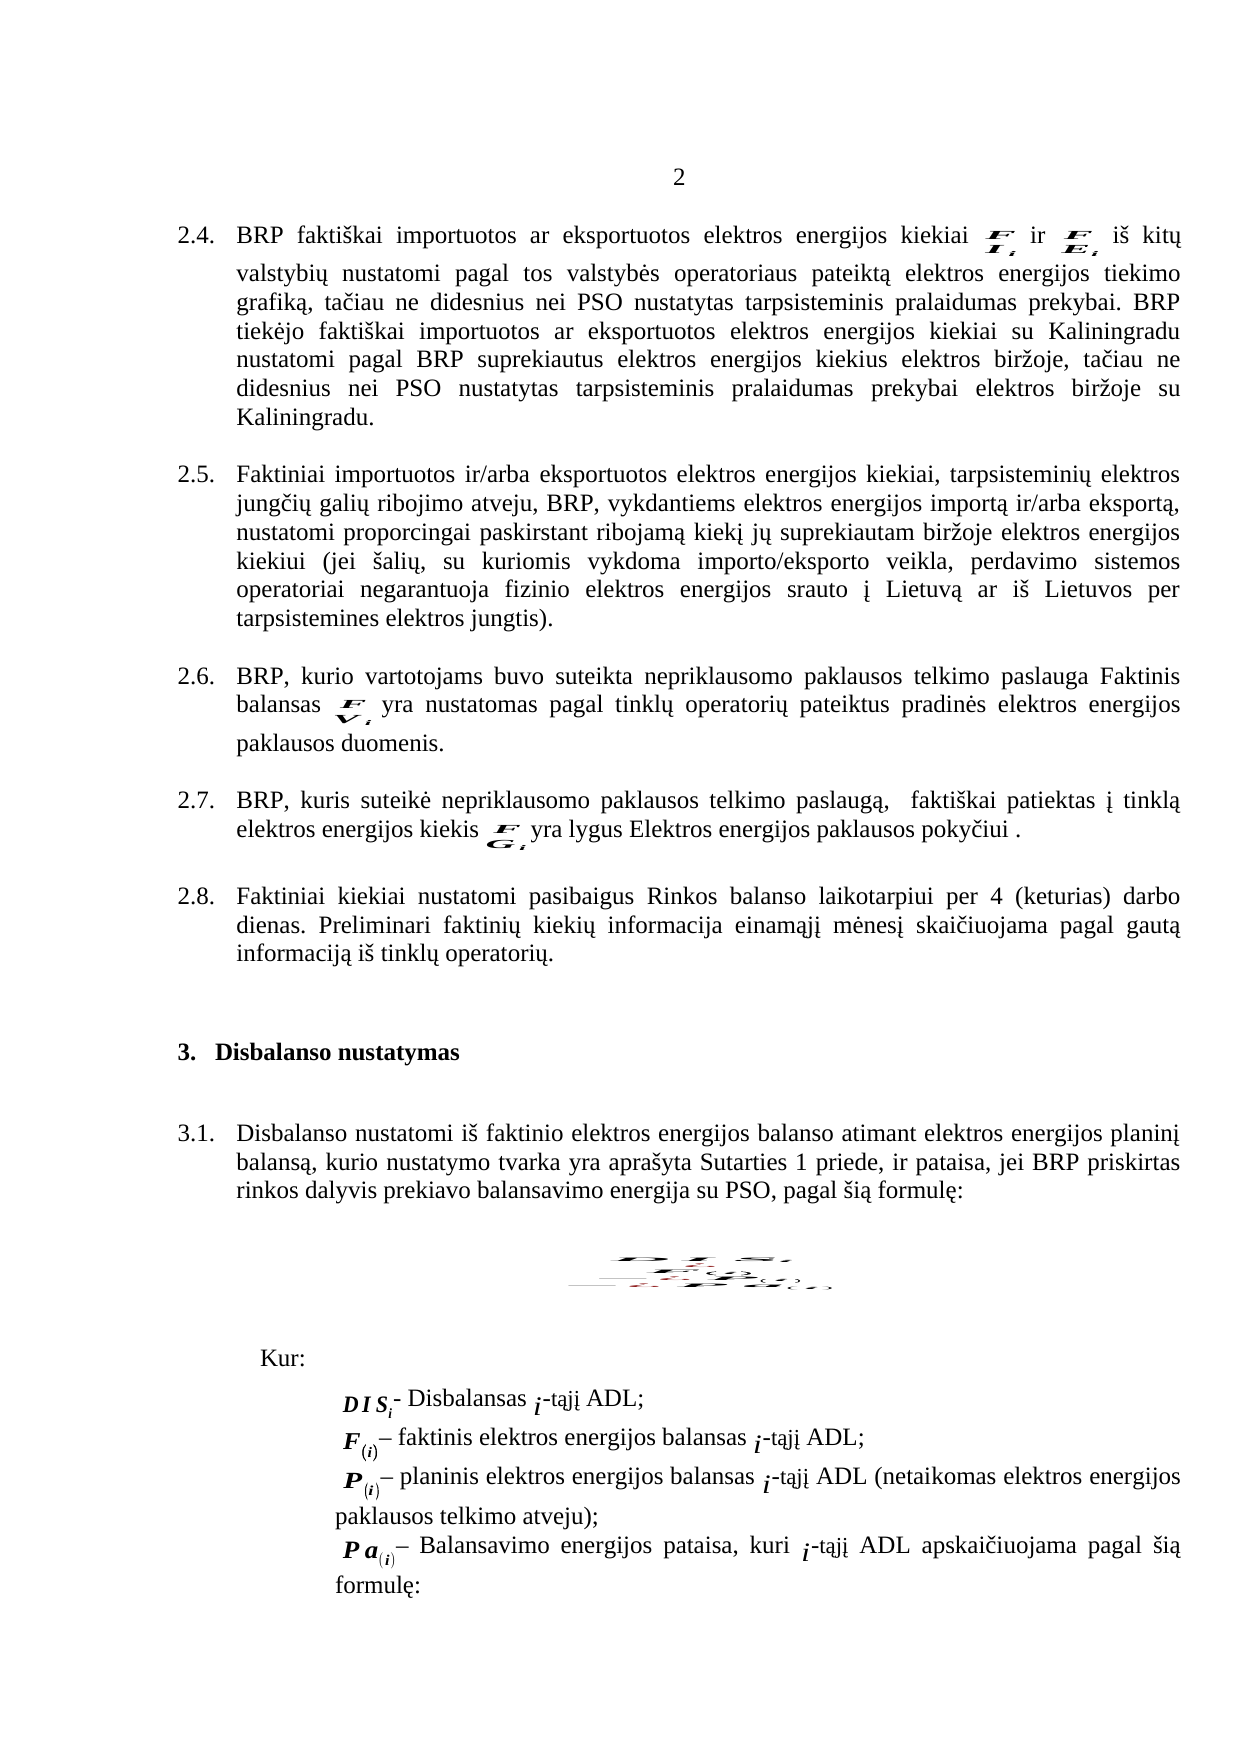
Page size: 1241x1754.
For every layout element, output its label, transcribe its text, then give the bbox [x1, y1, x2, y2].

text - Disbalansas -tąjį ADL; [335, 1383, 1181, 1422]
text 2.7. BRP, kuris suteikė nepriklausomo paklausos telkimo paslaugą, faktiškai patiektas į tinklą elektros energijos kiekis yra lygus Elektros energijos paklausos pokyčiui . [177, 785, 1181, 852]
text Kur: [260, 1343, 1181, 1371]
text – planinis elektros energijos balansas -tąjį ADL (netaikomas elektros energijos paklausos telkimo atveju); [335, 1461, 1181, 1530]
text – faktinis elektros energijos balansas -tąjį ADL; [335, 1422, 1181, 1461]
text 2.4. BRP faktiškai importuotos ar eksportuotos elektros energijos kiekiai ir iš kitų valstybių nustatomi pagal tos valstybės operatoriaus pateiktą elektros energijos tiekimo grafiką, tačiau ne didesnius nei PSO nustatytas tarpsisteminis pralaidumas prekybai. BRP tiekėjo faktiškai importuotos ar eksportuotos elektros energijos kiekiai su Kaliningradu nustatomi pagal BRP suprekiautus elektros energijos kiekius elektros biržoje, tačiau ne didesnius nei PSO nustatytas tarpsisteminis pralaidumas prekybai elektros biržoje su Kaliningradu. [177, 220, 1181, 431]
text 3.1. Disbalanso nustatomi iš faktinio elektros energijos balanso atimant elektros energijos planinį balansą, kurio nustatymo tvarka yra aprašyta Sutarties 1 priede, ir pataisa, jei BRP priskirtas rinkos dalyvis prekiavo balansavimo energija su PSO, pagal šią formulę: [177, 1118, 1181, 1204]
text 3. Disbalanso nustatymas [177, 1037, 1181, 1065]
text – Balansavimo energijos pataisa, kuri -tąjį ADL apskaičiuojama pagal šią formulę: [335, 1530, 1181, 1598]
text 2.8. Faktiniai kiekiai nustatomi pasibaigus Rinkos balanso laikotarpiui per 4 (keturias) darbo dienas. Preliminari faktinių kiekių informacija einamąjį mėnesį skaičiuojama pagal gautą informaciją iš tinklų operatorių. [177, 881, 1181, 967]
text 2.5. Faktiniai importuotos ir/arba eksportuotos elektros energijos kiekiai, tarpsisteminių elektros jungčių galių ribojimo atveju, BRP, vykdantiems elektros energijos importą ir/arba eksportą, nustatomi proporcingai paskirstant ribojamą kiekį jų suprekiautam biržoje elektros energijos kiekiui (jei šalių, su kuriomis vykdoma importo/eksporto veikla, perdavimo sistemos operatoriai negarantuoja fizinio elektros energijos srauto į Lietuvą ar iš Lietuvos per tarpsistemines elektros jungtis). [177, 459, 1181, 632]
text 2.6. BRP, kurio vartotojams buvo suteikta nepriklausomo paklausos telkimo paslauga Faktinis balansas yra nustatomas pagal tinklų operatorių pateiktus pradinės elektros energijos paklausos duomenis. [177, 661, 1181, 756]
